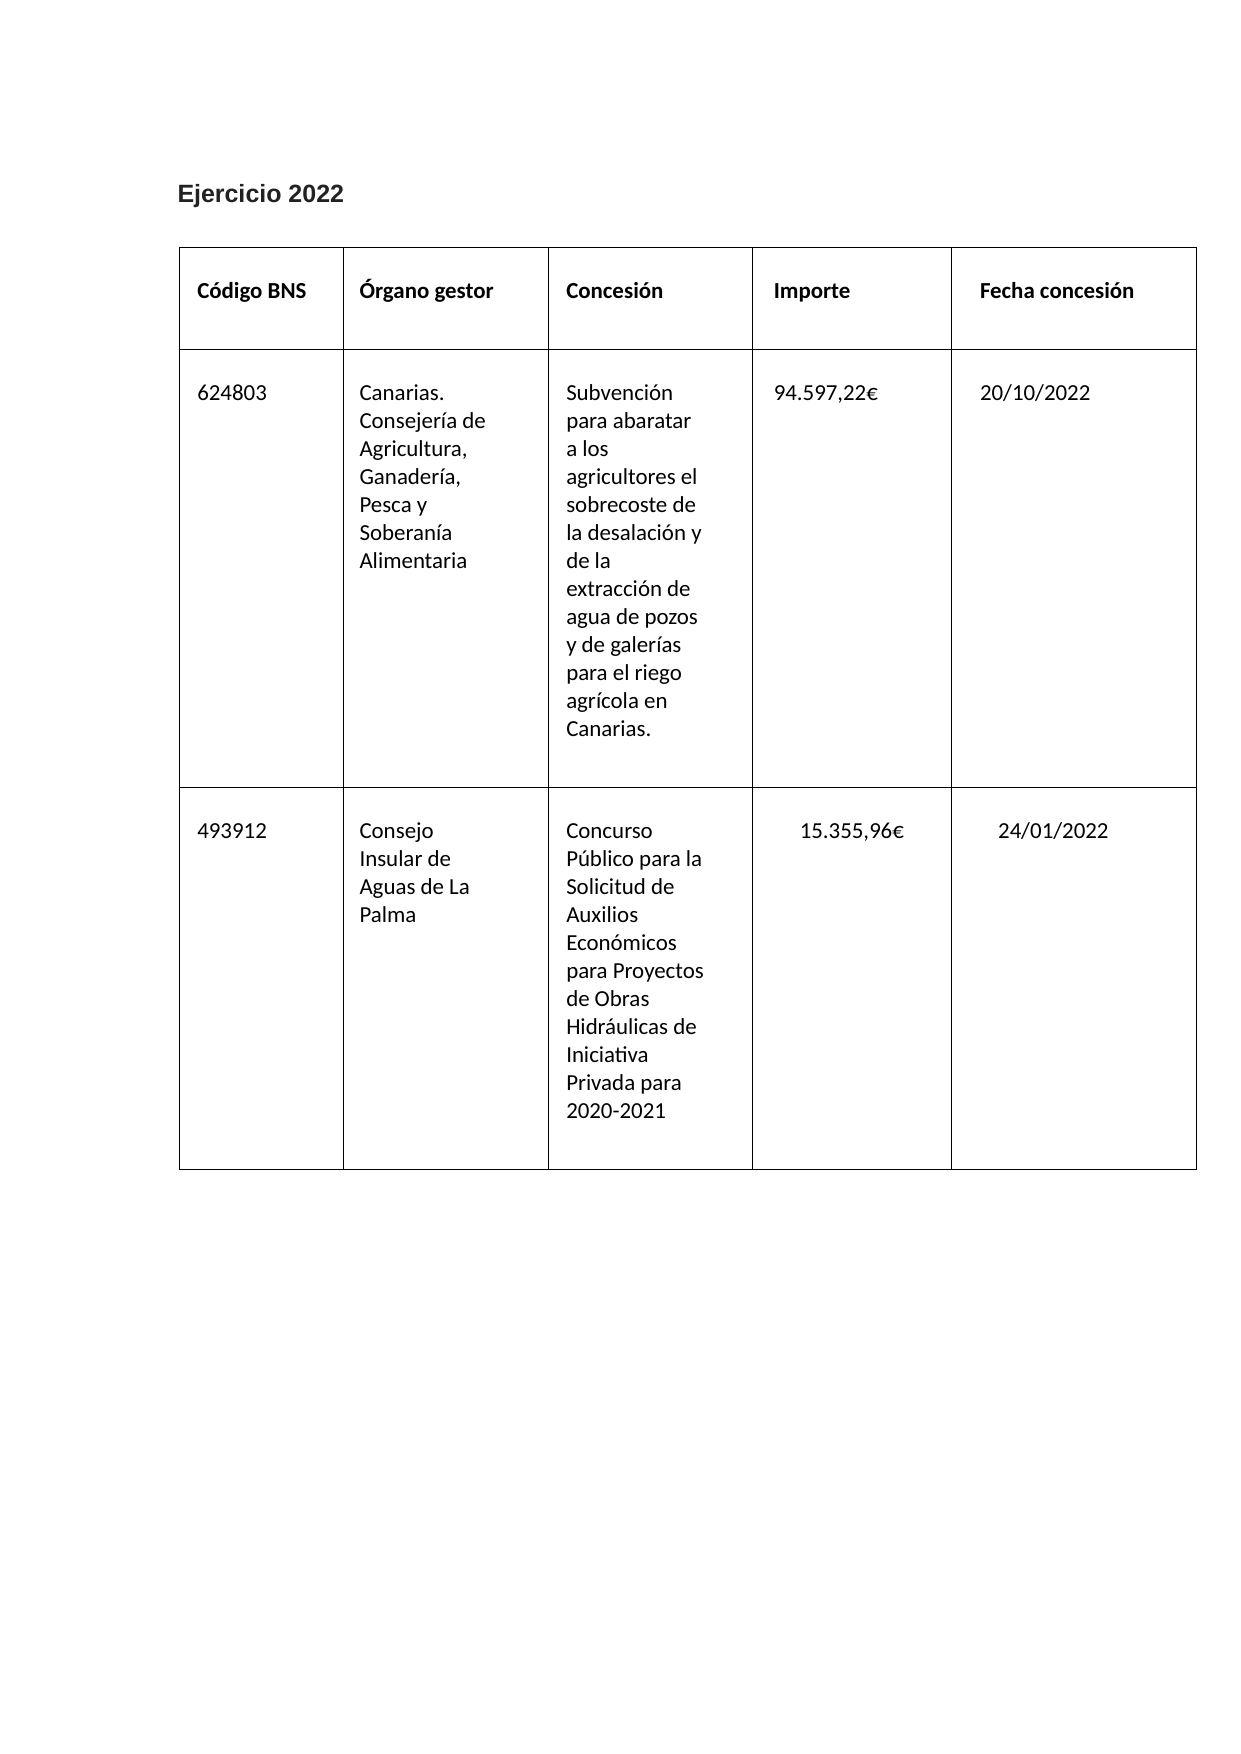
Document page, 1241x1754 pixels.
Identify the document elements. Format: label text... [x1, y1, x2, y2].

table_cell 624803 [180, 350, 343, 787]
table_cell Concurso Público para la Solicitud de Auxilios Económicos para Proyectos de Obras Hidráulicas de Iniciativa Privada para 2020-2021 [549, 788, 752, 1169]
table_header Importe [753, 248, 951, 349]
table_cell 493912 [180, 788, 343, 1169]
table_header Concesión [549, 248, 752, 349]
table_cell Consejo Insular de Aguas de La Palma [344, 788, 548, 1169]
table_header Fecha concesión [952, 248, 1196, 349]
table_header Órgano gestor [344, 248, 548, 349]
table_cell 94.597,22€ [753, 350, 951, 787]
table_cell 20/10/2022 [952, 350, 1196, 787]
table_cell Canarias. Consejería de Agricultura, Ganadería, Pesca y Soberanía Alimentaria [344, 350, 548, 787]
table_cell 15.355,96€ [753, 788, 951, 1169]
table_cell 24/01/2022 [952, 788, 1196, 1169]
table_header Código BNS [180, 248, 343, 349]
subtitle Ejercicio 2022 [133, 179, 1063, 208]
table_cell Subvención para abaratar a los agricultores el sobrecoste de la desalación y de la extracción de agua de pozos y de galerías para el riego agrícola en Canarias. [549, 350, 752, 787]
